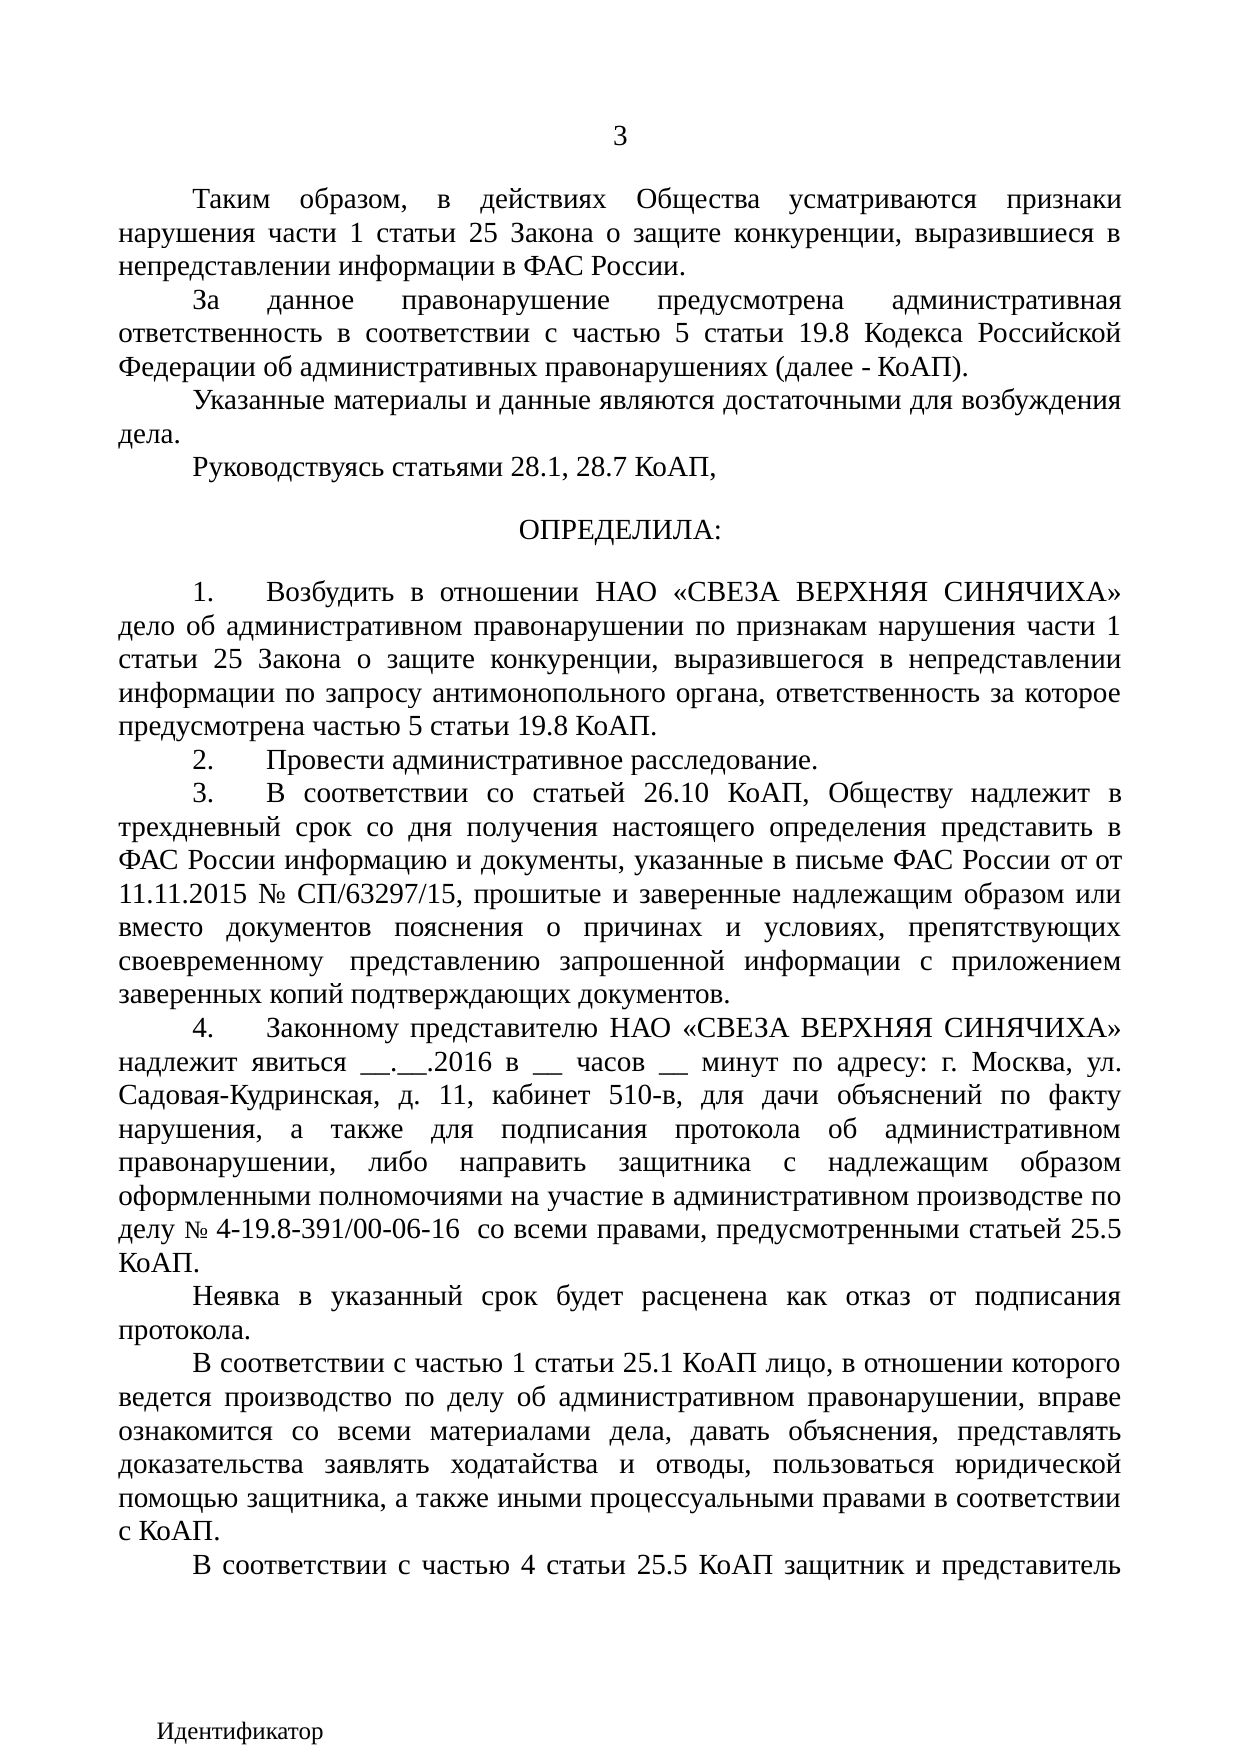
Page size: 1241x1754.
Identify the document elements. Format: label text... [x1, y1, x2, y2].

text В соответствии с частью 4 статьи 25.5 КоАП защитник и представитель [118, 1547, 1122, 1580]
text Руководствуясь статьями 28.1, 28.7 КоАП, [118, 449, 1122, 483]
text 4. Законному представителю НАО «СВЕЗА ВЕРХНЯЯ СИНЯЧИХА» надлежит явиться __.__.2016 в __ часов __ минут по адресу: г. Москва, ул. Садовая-Кудринская, д. 11, кабинет 510-в, для дачи объяснений по факту нарушения, а также для подписания протокола об административном правонарушении, либо направить защитника с надлежащим образом оформленными полномочиями на участие в административном производстве по делу № 4-19.8-391/00-06-16 со всеми правами, предусмотренными статьей 25.5 КоАП. [118, 1010, 1122, 1278]
text Таким образом, в действиях Общества усматриваются признаки нарушения части 1 статьи 25 Закона о защите конкуренции, выразившиеся в непредставлении информации в ФАС России. [118, 181, 1122, 282]
text В соответствии с частью 1 статьи 25.1 КоАП лицо, в отношении которого ведется производство по делу об административном правонарушении, вправе ознакомится со всеми материалами дела, давать объяснения, представлять доказательства заявлять ходатайства и отводы, пользоваться юридической помощью защитника, а также иными процессуальными правами в соответствии с КоАП. [118, 1346, 1122, 1547]
text 3. В соответствии со статьей 26.10 КоАП, Обществу надлежит в трехдневный срок со дня получения настоящего определения представить в ФАС России информацию и документы, указанные в письме ФАС России от от 11.11.2015 № СП/63297/15, прошитые и заверенные надлежащим образом или вместо документов пояснения о причинах и условиях, препятствующих своевременному представлению запрошенной информации с приложением заверенных копий подтверждающих документов. [118, 775, 1122, 1010]
text 1. Возбудить в отношении НАО «СВЕЗА ВЕРХНЯЯ СИНЯЧИХА» дело об административном правонарушении по признакам нарушения части 1 статьи 25 Закона о защите конкуренции, выразившегося в непредставлении информации по запросу антимонопольного органа, ответственность за которое предусмотрена частью 5 статьи 19.8 КоАП. [118, 574, 1122, 742]
text ОПРЕДЕЛИЛА: [118, 512, 1122, 545]
text За данное правонарушение предусмотрена административная ответственность в соответствии с частью 5 статьи 19.8 Кодекса Российской Федерации об административных правонарушениях (далее - КоАП). [118, 282, 1122, 382]
text 2. Провести административное расследование. [118, 742, 1122, 775]
text Указанные материалы и данные являются достаточными для возбуждения дела. [118, 382, 1122, 449]
text Неявка в указанный срок будет расценена как отказ от подписания протокола. [118, 1278, 1122, 1346]
